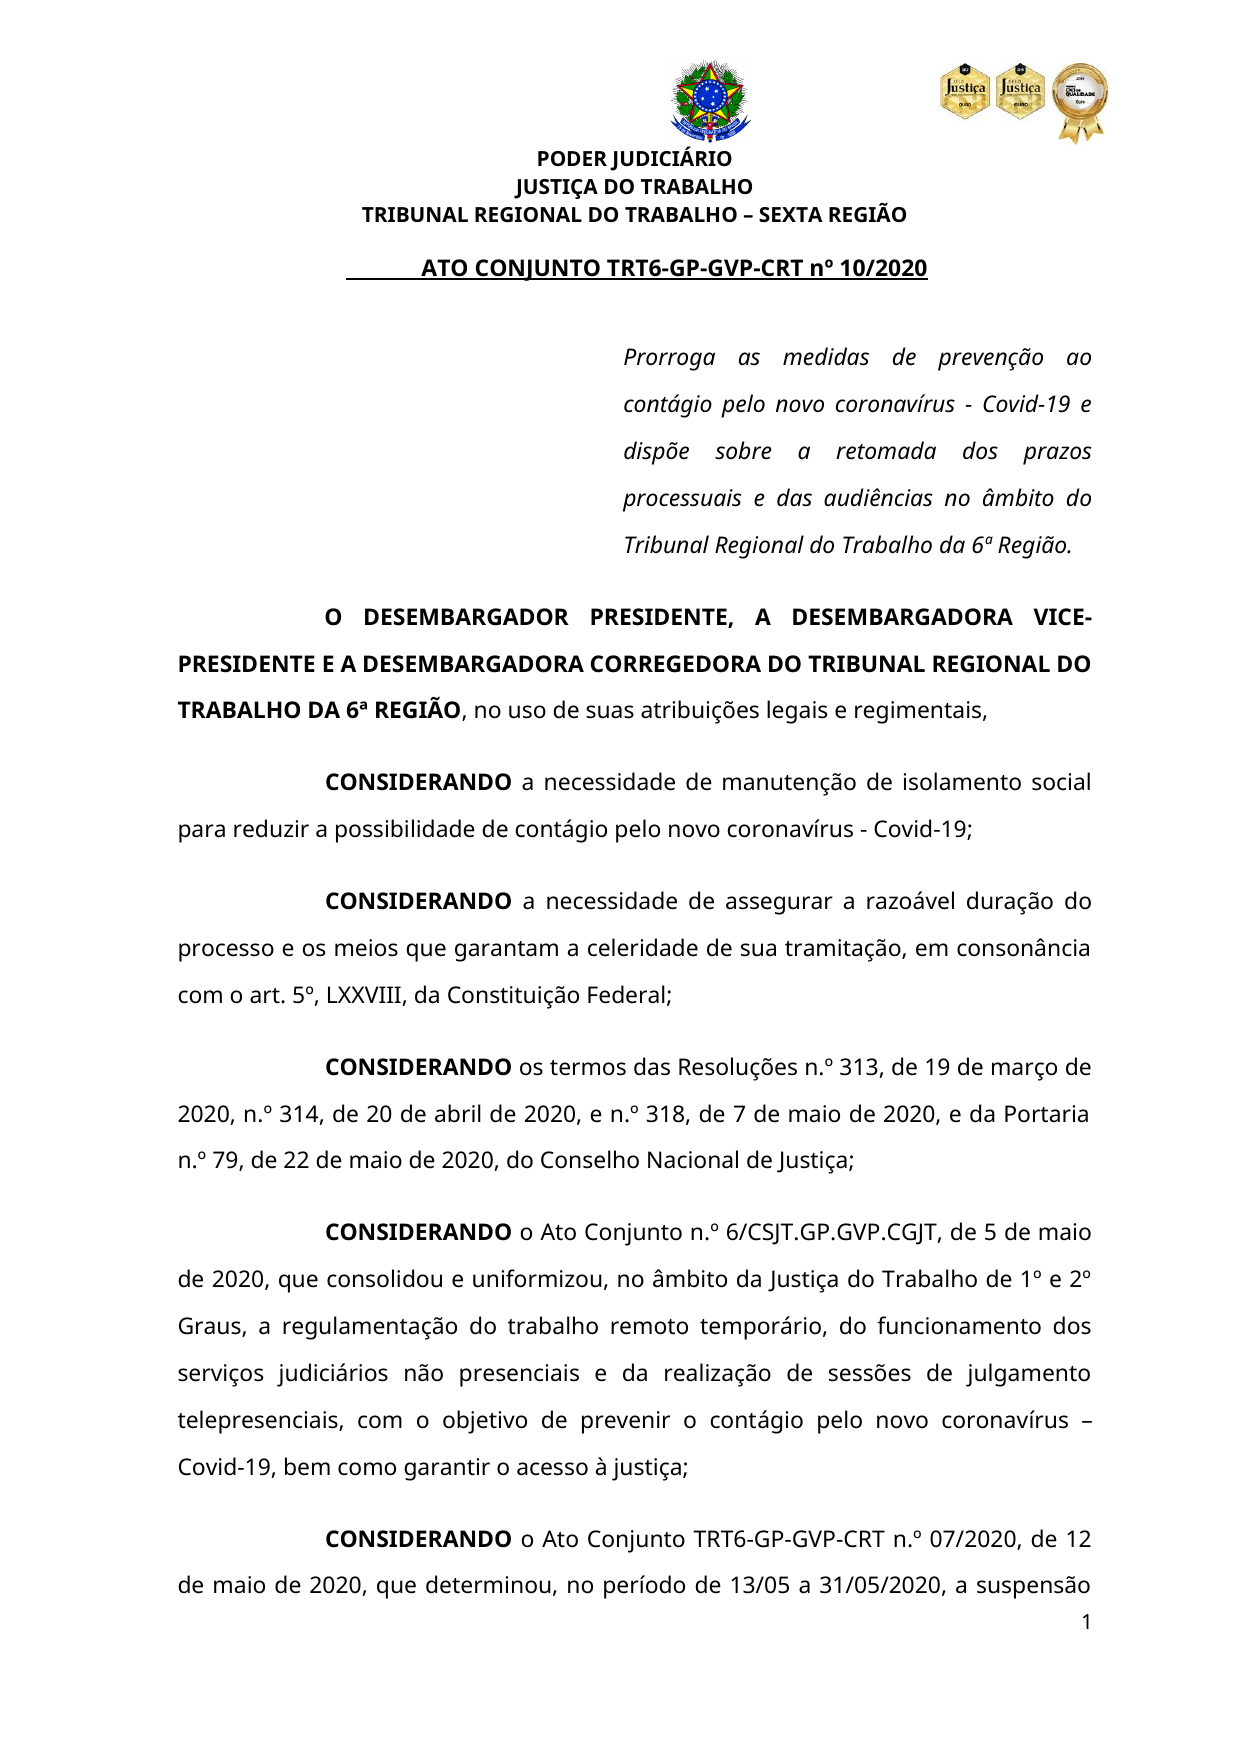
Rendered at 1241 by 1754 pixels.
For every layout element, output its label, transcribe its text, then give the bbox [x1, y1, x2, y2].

list ATO CONJUNTO TRT6-GP-GVP-CRT nº 10/2020 [177, 252, 1097, 283]
text CONSIDERANDO o Ato Conjunto TRT6-GP-GVP-CRT n.º 07/2020, de 12 de maio de 2020, que determinou, no período de 13/05 a 31/05/2020, a suspensão [177, 1523, 1092, 1601]
text CONSIDERANDO a necessidade de assegurar a razoável duração do processo e os meios que garantam a celeridade de sua tramitação, em consonância com o art. 5º, LXXVIII, da Constituição Federal; [177, 885, 1092, 1010]
text Prorroga as medidas de prevenção ao contágio pelo novo coronavírus - Covid-19 e dispõe sobre a retomada dos prazos processuais e das audiências no âmbito do Tribunal Regional do Trabalho da 6ª Região. [623, 341, 1092, 560]
text O DESEMBARGADOR PRESIDENTE, A DESEMBARGADORA VICE-PRESIDENTE E A DESEMBARGADORA CORREGEDORA DO TRIBUNAL REGIONAL DO TRABALHO DA 6ª REGIÃO, no uso de suas atribuições legais e regimentais, [177, 601, 1092, 726]
picture [666, 57, 753, 144]
text CONSIDERANDO a necessidade de manutenção de isolamento social para reduzir a possibilidade de contágio pelo novo coronavírus - Covid-19; [177, 766, 1092, 844]
text CONSIDERANDO o Ato Conjunto n.º 6/CSJT.GP.GVP.CGJT, de 5 de maio de 2020, que consolidou e uniformizou, no âmbito da Justiça do Trabalho de 1º e 2º Graus, a regulamentação do trabalho remoto temporário, do funcionamento dos serviços judiciários não presenciais e da realização de sessões de julgamento telepresenciais, com o objetivo de prevenir o contágio pelo novo coronavírus – Covid-19, bem como garantir o acesso à justiça; [177, 1216, 1092, 1482]
text CONSIDERANDO os termos das Resoluções n.º 313, de 19 de março de 2020, n.º 314, de 20 de abril de 2020, e n.º 318, de 7 de maio de 2020, e da Portaria n.º 79, de 22 de maio de 2020, do Conselho Nacional de Justiça; [177, 1051, 1092, 1176]
picture [940, 63, 1109, 145]
